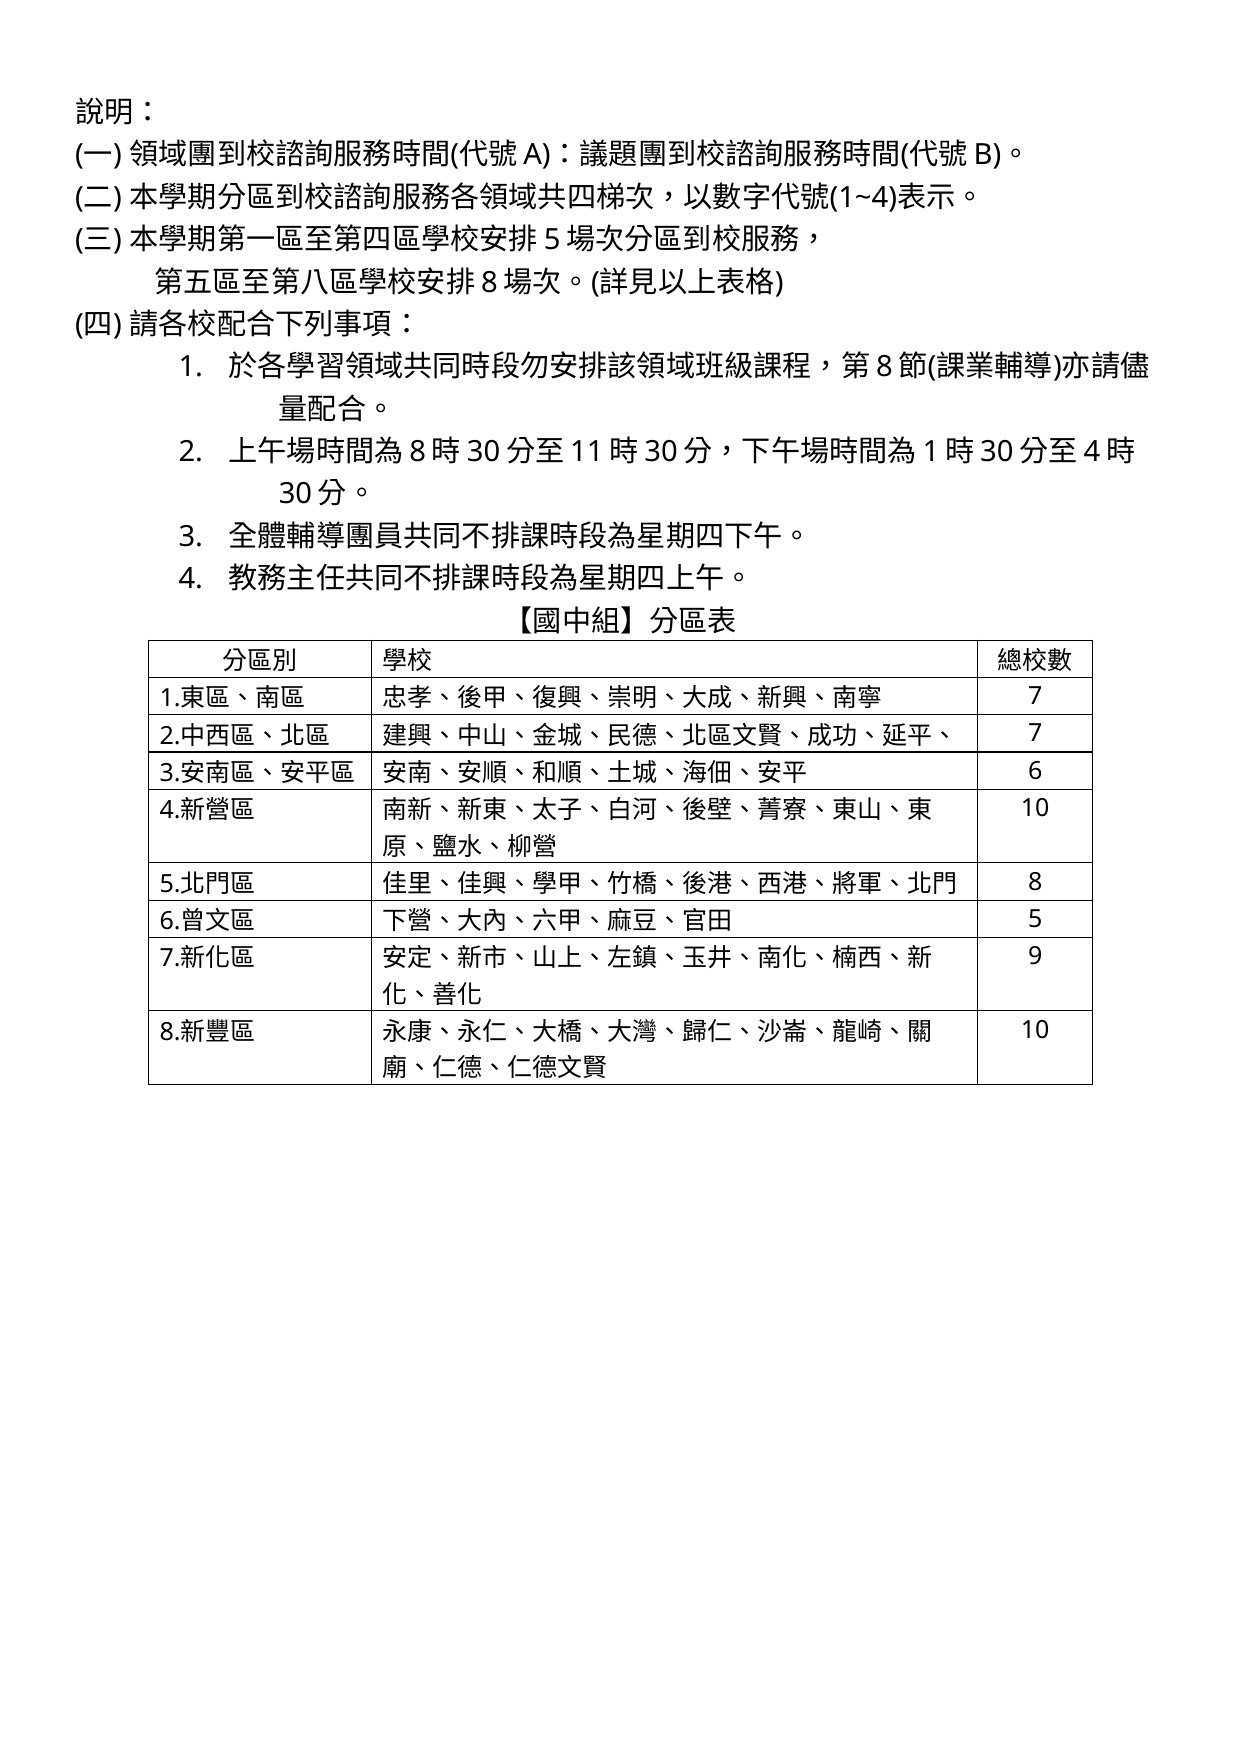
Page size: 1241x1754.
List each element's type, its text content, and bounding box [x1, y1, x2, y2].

table_cell 4.新營區 [149, 790, 371, 862]
text (二) 本學期分區到校諮詢服務各領域共四梯次，以數字代號(1~4)表示。 [75, 173, 1165, 216]
table_header 分區別 [149, 641, 371, 677]
list 全體輔導團員共同不排課時段為星期四下午。 [178, 512, 1165, 555]
list 教務主任共同不排課時段為星期四上午。 [178, 555, 1165, 597]
table_cell 2.中西區、北區 [149, 715, 371, 751]
text (一) 領域團到校諮詢服務時間(代號A)：議題團到校諮詢服務時間(代號B)。 [75, 131, 1165, 173]
table_cell 8.新豐區 [149, 1011, 371, 1084]
table_cell 南新、新東、太子、白河、後壁、菁寮、東山、東原、鹽水、柳營 [372, 790, 977, 862]
table_cell 8 [978, 863, 1092, 899]
table_cell 9 [978, 938, 1092, 1010]
table_cell 3.安南區、安平區 [149, 753, 371, 789]
table_cell 忠孝、後甲、復興、崇明、大成、新興、南寧 [372, 678, 977, 714]
table_cell 建興、中山、金城、民德、北區文賢、成功、延平、 [372, 715, 977, 751]
table_cell 6 [978, 753, 1092, 789]
table_cell 1.東區、南區 [149, 678, 371, 714]
table_header 總校數 [978, 641, 1092, 677]
table_cell 5 [978, 901, 1092, 937]
table_cell 下營、大內、六甲、麻豆、官田 [372, 901, 977, 937]
table_cell 安南、安順、和順、土城、海佃、安平 [372, 753, 977, 789]
table_cell 7 [978, 678, 1092, 714]
text (四) 請各校配合下列事項： [75, 301, 1165, 343]
table_cell 佳里、佳興、學甲、竹橋、後港、西港、將軍、北門 [372, 863, 977, 899]
table_cell 10 [978, 790, 1092, 862]
text 【國中組】分區表 [75, 597, 1165, 639]
table_header 學校 [372, 641, 977, 677]
list 於各學習領域共同時段勿安排該領域班級課程，第8節(課業輔導)亦請儘量配合。 [178, 343, 1165, 428]
table_cell 5.北門區 [149, 863, 371, 899]
text 第五區至第八區學校安排8場次。(詳見以上表格) [125, 258, 1165, 301]
table_cell 10 [978, 1011, 1092, 1084]
text 說明： [75, 89, 1165, 131]
table_cell 7.新化區 [149, 938, 371, 1010]
table_cell 6.曾文區 [149, 901, 371, 937]
table_cell 永康、永仁、大橋、大灣、歸仁、沙崙、龍崎、關廟、仁德、仁德文賢 [372, 1011, 977, 1084]
table_cell 7 [978, 715, 1092, 751]
text (三) 本學期第一區至第四區學校安排5場次分區到校服務， [75, 216, 1165, 258]
table_cell 安定、新市、山上、左鎮、玉井、南化、楠西、新化、善化 [372, 938, 977, 1010]
list 上午場時間為8時30分至11時30分，下午場時間為1時30分至4時30分。 [178, 428, 1165, 512]
